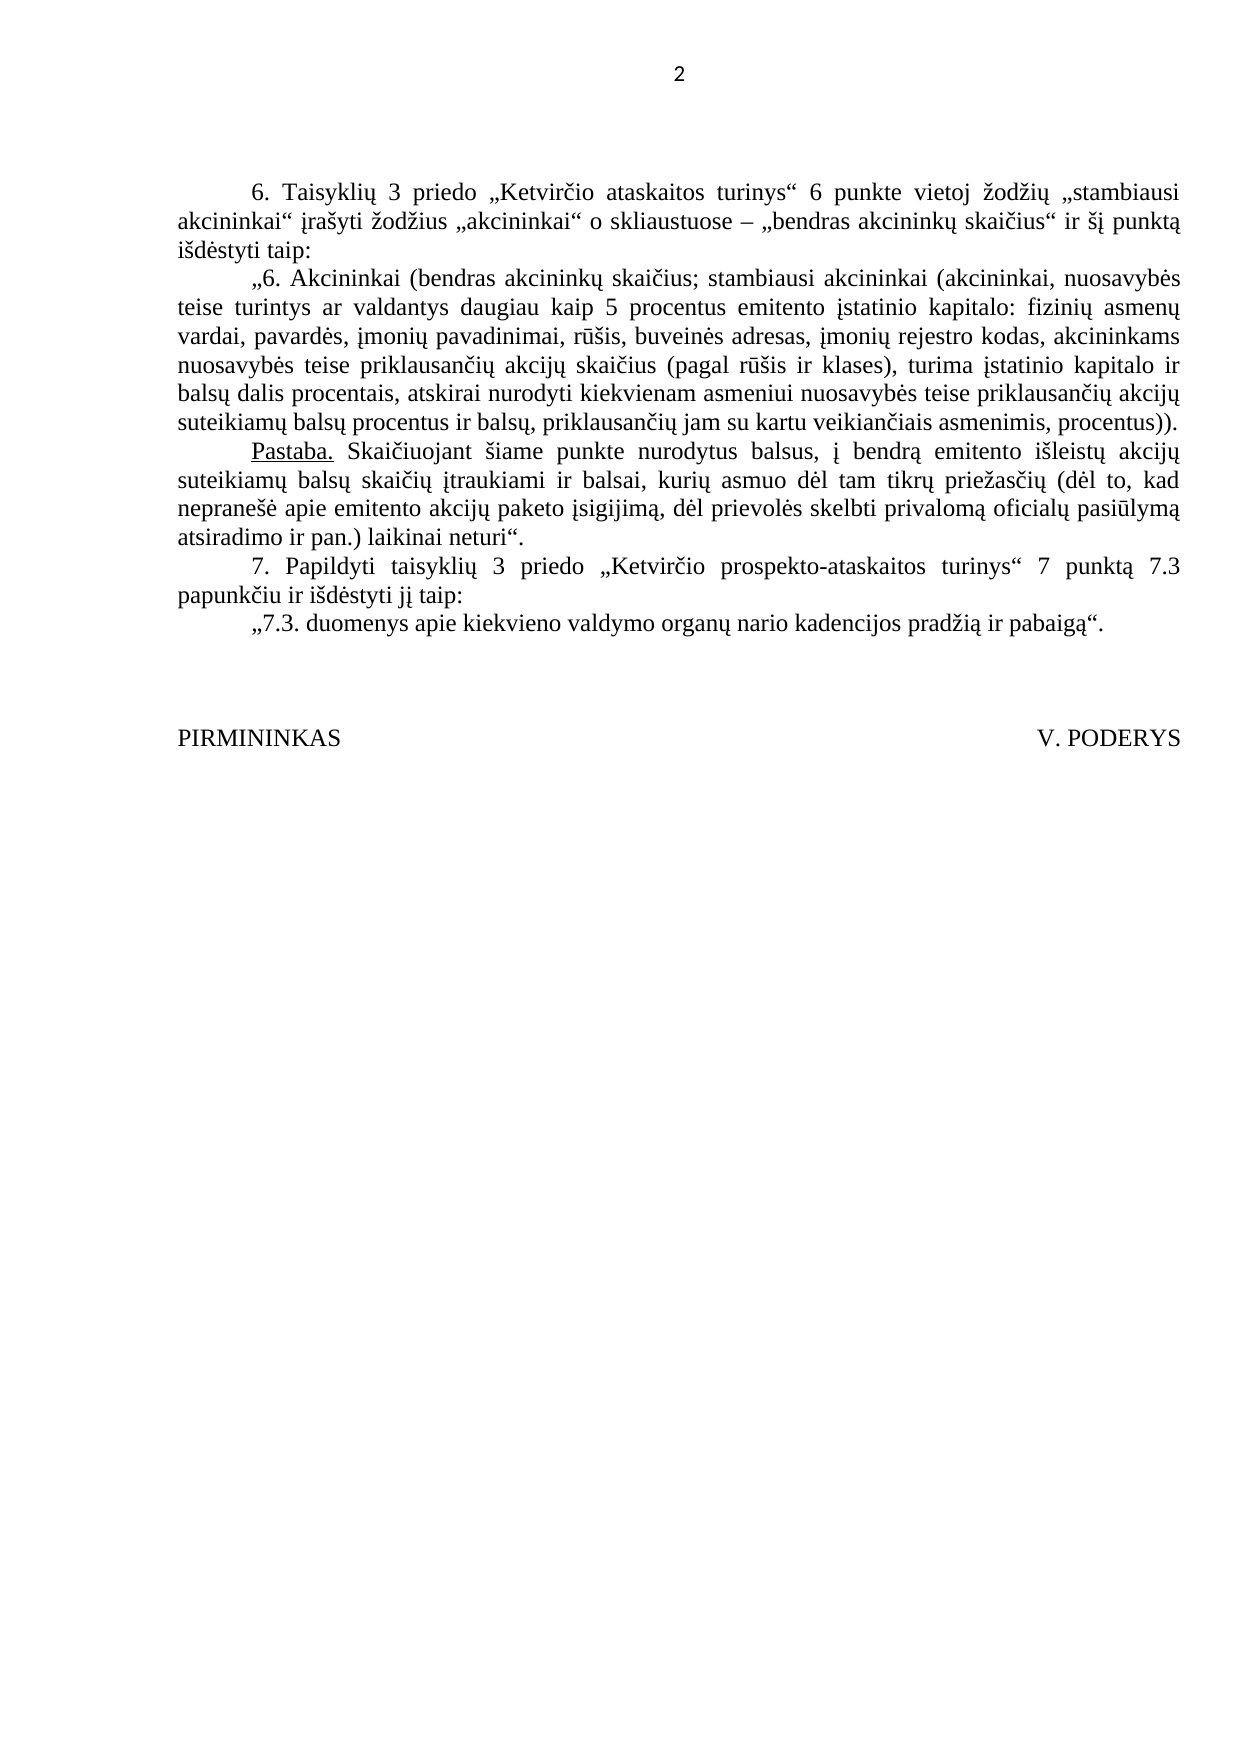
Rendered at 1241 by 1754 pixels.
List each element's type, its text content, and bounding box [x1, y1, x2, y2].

text 6. Taisyklių 3 priedo „Ketvirčio ataskaitos turinys“ 6 punkte vietoj žodžių „stambiausi akcininkai“ įrašyti žodžius „akcininkai“ o skliaustuose – „bendras akcininkų skaičius“ ir šį punktą išdėstyti taip: [177, 177, 1181, 263]
text Pastaba. Skaičiuojant šiame punkte nurodytus balsus, į bendrą emitento išleistų akcijų suteikiamų balsų skaičių įtraukiami ir balsai, kurių asmuo dėl tam tikrų priežasčių (dėl to, kad nepranešė apie emitento akcijų paketo įsigijimą, dėl prievolės skelbti privalomą oficialų pasiūlymą atsiradimo ir pan.) laikinai neturi“. [177, 436, 1181, 551]
text 7. Papildyti taisyklių 3 priedo „Ketvirčio prospekto-ataskaitos turinys“ 7 punktą 7.3 papunkčiu ir išdėstyti jį taip: [177, 551, 1181, 608]
text „6. Akcininkai (bendras akcininkų skaičius; stambiausi akcininkai (akcininkai, nuosavybės teise turintys ar valdantys daugiau kaip 5 procentus emitento įstatinio kapitalo: fizinių asmenų vardai, pavardės, įmonių pavadinimai, rūšis, buveinės adresas, įmonių rejestro kodas, akcininkams nuosavybės teise priklausančių akcijų skaičius (pagal rūšis ir klases), turima įstatinio kapitalo ir balsų dalis procentais, atskirai nurodyti kiekvienam asmeniui nuosavybės teise priklausančių akcijų suteikiamų balsų procentus ir balsų, priklausančių jam su kartu veikiančiais asmenimis, procentus)). [177, 263, 1181, 436]
text „7.3. duomenys apie kiekvieno valdymo organų nario kadencijos pradžią ir pabaigą“. [177, 608, 1181, 637]
text pirmininkas V. Poderys [177, 723, 1181, 752]
